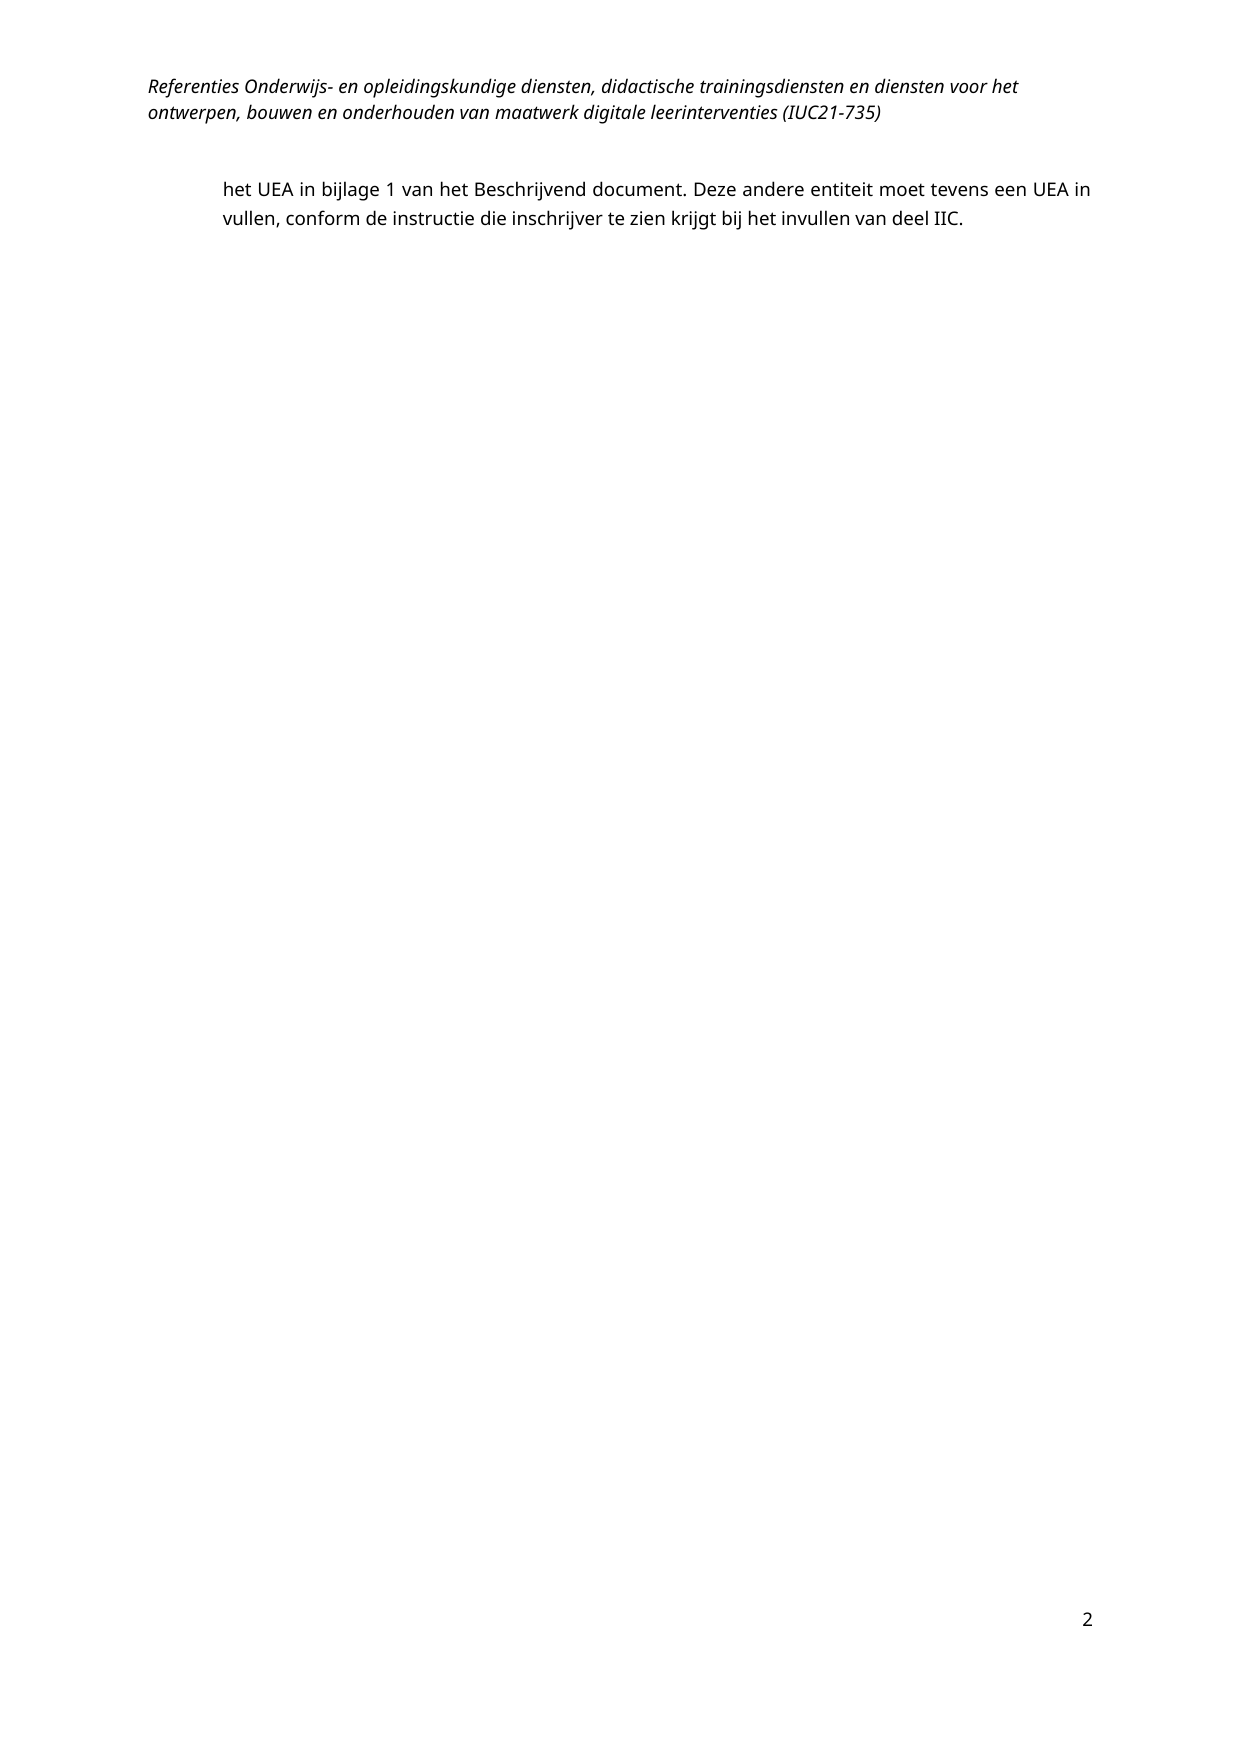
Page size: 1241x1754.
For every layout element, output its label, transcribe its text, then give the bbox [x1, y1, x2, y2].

list het UEA in bijlage 1 van het Beschrijvend document. Deze andere entiteit moet tevens een UEA in vullen, conform de instructie die inschrijver te zien krijgt bij het invullen van deel IIC. [185, 176, 1093, 231]
